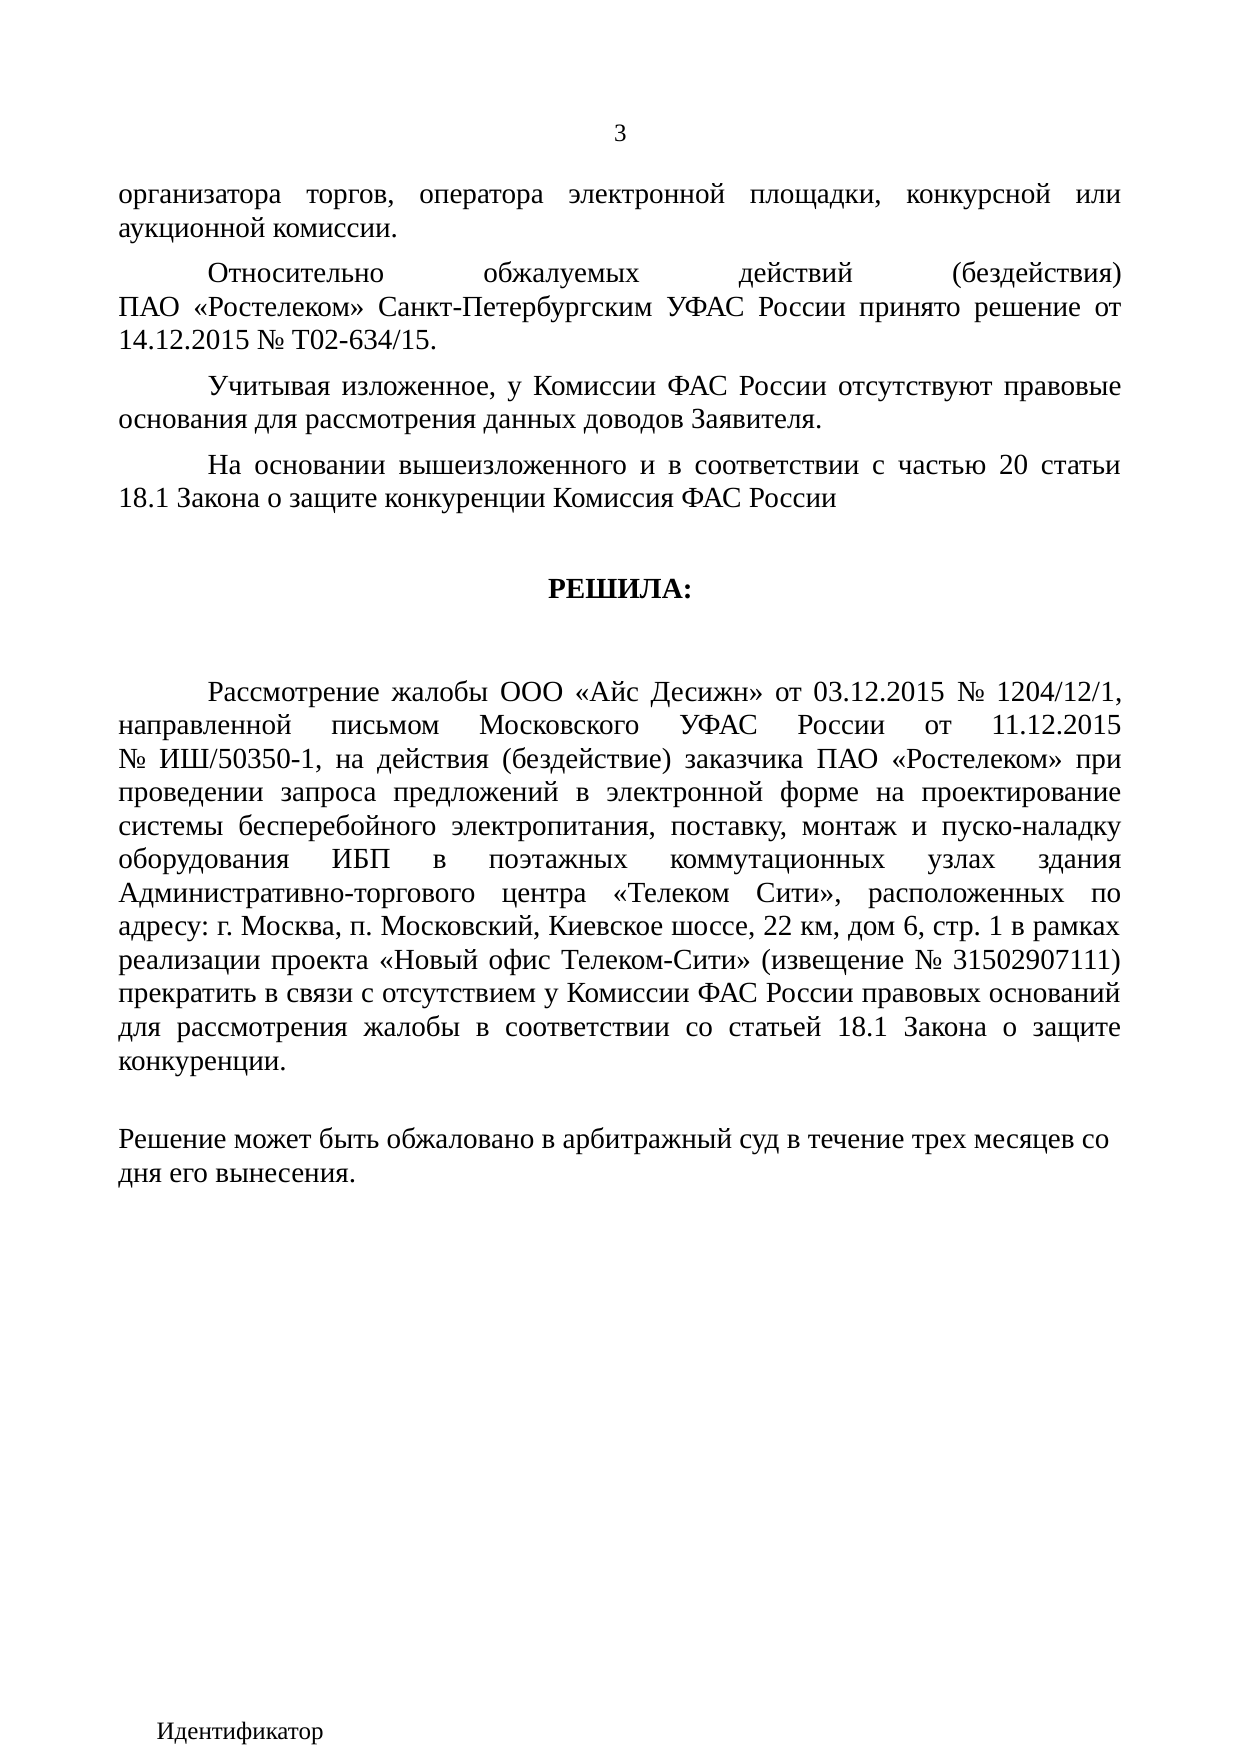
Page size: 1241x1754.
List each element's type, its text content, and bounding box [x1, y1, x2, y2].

text Учитывая изложенное, у Комиссии ФАС России отсутствуют правовые основания для рассмотрения данных доводов Заявителя. [118, 368, 1122, 435]
text Рассмотрение жалобы ООО «Айс Десижн» от 03.12.2015 № 1204/12/1, направленной письмом Московского УФАС России от 11.12.2015 № ИШ/50350-1, на действия (бездействие) заказчика ПАО «Ростелеком» при проведении запроса предложений в электронной форме на проектирование системы бесперебойного электропитания, поставку, монтаж и пуско-наладку оборудования ИБП в поэтажных коммутационных узлах здания Административно-торгового центра «Телеком Сити», расположенных по адресу: г. Москва, п. Московский, Киевское шоссе, 22 км, дом 6, стр. 1 в рамках реализации проекта «Новый офис Телеком-Сити» (извещение № 31502907111) прекратить в связи с отсутствием у Комиссии ФАС России правовых оснований для рассмотрения жалобы в соответствии со статьей 18.1 Закона о защите конкуренции. [118, 674, 1122, 1076]
text организатора торгов, оператора электронной площадки, конкурсной или аукционной комиссии. [118, 176, 1122, 243]
text РЕШИЛА: [118, 571, 1122, 605]
text Решение может быть обжаловано в арбитражный суд в течение трех месяцев со дня его вынесения. [118, 1121, 1122, 1188]
text Относительно обжалуемых действий (бездействия) ПАО «Ростелеком» Санкт-Петербургским УФАС России принято решение от 14.12.2015 № Т02-634/15. [118, 255, 1122, 356]
text На основании вышеизложенного и в соответствии с частью 20 статьи 18.1 Закона о защите конкуренции Комиссия ФАС России [118, 447, 1122, 514]
